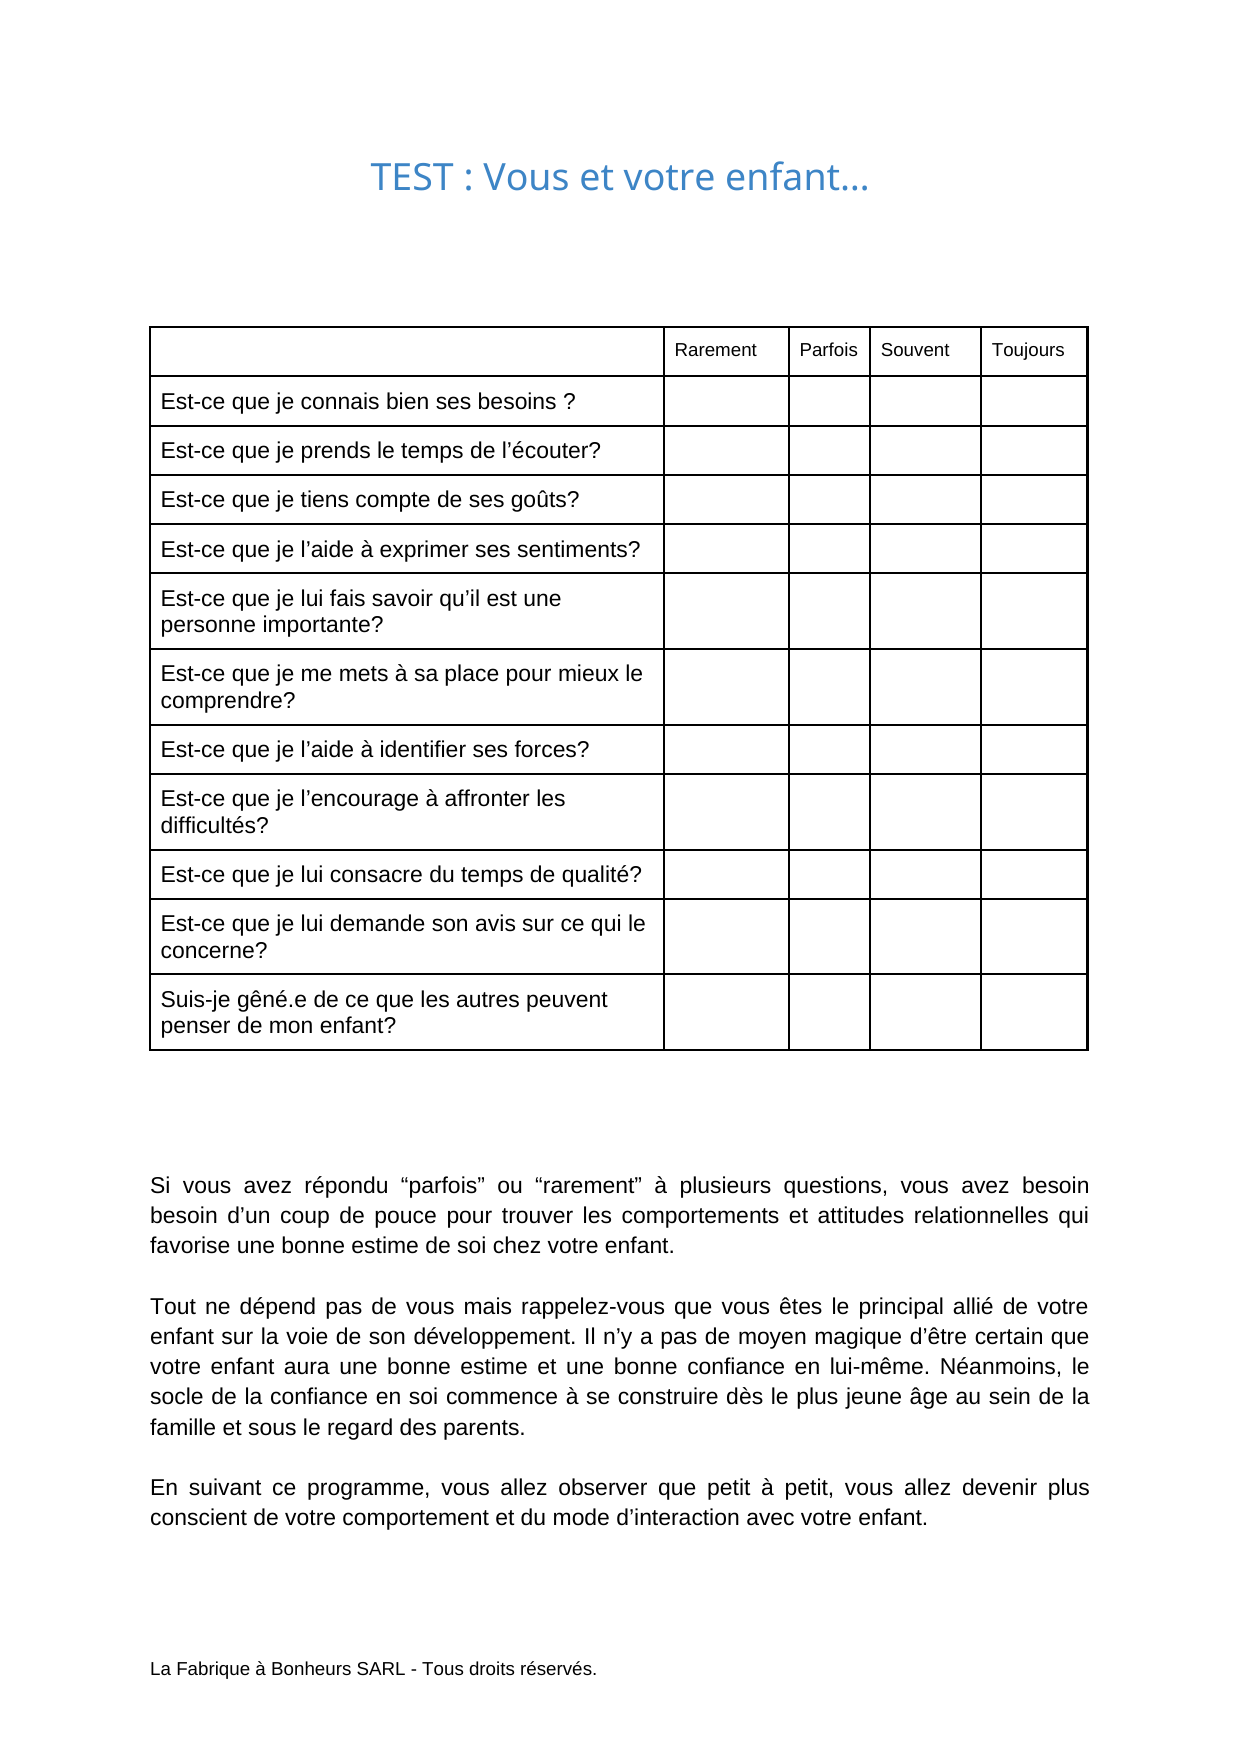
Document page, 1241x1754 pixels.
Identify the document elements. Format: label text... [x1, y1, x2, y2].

table_cell Est-ce que je tiens compte de ses goûts? [151, 476, 663, 523]
table_cell [790, 650, 869, 723]
table_cell Suis-je gêné.e de ce que les autres peuvent penser de mon enfant? [151, 975, 663, 1049]
table_cell [790, 851, 869, 898]
table_cell [871, 525, 980, 572]
table_cell [871, 775, 980, 848]
table_cell [982, 377, 1086, 424]
text Si vous avez répondu “parfois” ou “rarement” à plusieurs questions, vous avez besoin besoin d’un coup de pouce pour trouver les comportements et attitudes relationnelles qui favorise une bonne estime de soi chez votre enfant. [150, 1172, 1090, 1259]
table_cell [982, 975, 1086, 1049]
text Tout ne dépend pas de vous mais rappelez-vous que vous êtes le principal allié de votre enfant sur la voie de son développement. Il n’y a pas de moyen magique d’être certain que votre enfant aura une bonne estime et une bonne confiance en lui-même. Néanmoins, le socle de la confiance en soi commence à se construire dès le plus jeune âge au sein de la famille et sous le regard des parents. [150, 1293, 1090, 1440]
table_cell Est-ce que je prends le temps de l’écouter? [151, 427, 663, 474]
table_cell [665, 900, 788, 973]
table_cell [665, 476, 788, 523]
table_cell [790, 900, 869, 973]
table_cell [665, 650, 788, 723]
table_cell Est-ce que je lui fais savoir qu’il est une personne importante? [151, 574, 663, 648]
table_cell [871, 574, 980, 648]
table_cell [665, 525, 788, 572]
table_cell [790, 726, 869, 773]
table_header Souvent [871, 328, 980, 375]
text En suivant ce programme, vous allez observer que petit à petit, vous allez devenir plus conscient de votre comportement et du mode d’interaction avec votre enfant. [150, 1474, 1090, 1531]
table_cell [982, 726, 1086, 773]
table_cell [665, 574, 788, 648]
table_cell [790, 427, 869, 474]
table_cell Est-ce que je me mets à sa place pour mieux le comprendre? [151, 650, 663, 723]
table_cell [665, 726, 788, 773]
table_cell [982, 775, 1086, 848]
table_header Rarement [665, 328, 788, 375]
table_header Toujours [982, 328, 1086, 375]
table_cell [665, 427, 788, 474]
text TEST : Vous et votre enfant… [150, 150, 1090, 201]
table_cell [665, 975, 788, 1049]
table_cell [982, 525, 1086, 572]
table_cell [982, 851, 1086, 898]
table_cell [790, 574, 869, 648]
table_cell [790, 476, 869, 523]
table_cell Est-ce que je l’aide à identifier ses forces? [151, 726, 663, 773]
table_cell [982, 900, 1086, 973]
table_header [151, 328, 663, 375]
table_cell [790, 775, 869, 848]
table_cell [871, 650, 980, 723]
table_cell [982, 650, 1086, 723]
table_cell [871, 726, 980, 773]
table_cell [790, 975, 869, 1049]
table_cell [665, 377, 788, 424]
table_cell [871, 476, 980, 523]
table_cell [871, 377, 980, 424]
table_header Parfois [790, 328, 869, 375]
table_cell [790, 525, 869, 572]
table_cell [665, 851, 788, 898]
table_cell [871, 851, 980, 898]
table_cell Est-ce que je l’aide à exprimer ses sentiments? [151, 525, 663, 572]
table_cell Est-ce que je lui demande son avis sur ce qui le concerne? [151, 900, 663, 973]
table_cell [665, 775, 788, 848]
table_cell [790, 377, 869, 424]
table_cell [871, 427, 980, 474]
table_cell [871, 900, 980, 973]
table_cell [982, 574, 1086, 648]
table_cell Est-ce que je l’encourage à affronter les difficultés? [151, 775, 663, 848]
table_cell Est-ce que je connais bien ses besoins ? [151, 377, 663, 424]
table_cell [982, 476, 1086, 523]
table_cell [871, 975, 980, 1049]
table_cell [982, 427, 1086, 474]
table_cell Est-ce que je lui consacre du temps de qualité? [151, 851, 663, 898]
